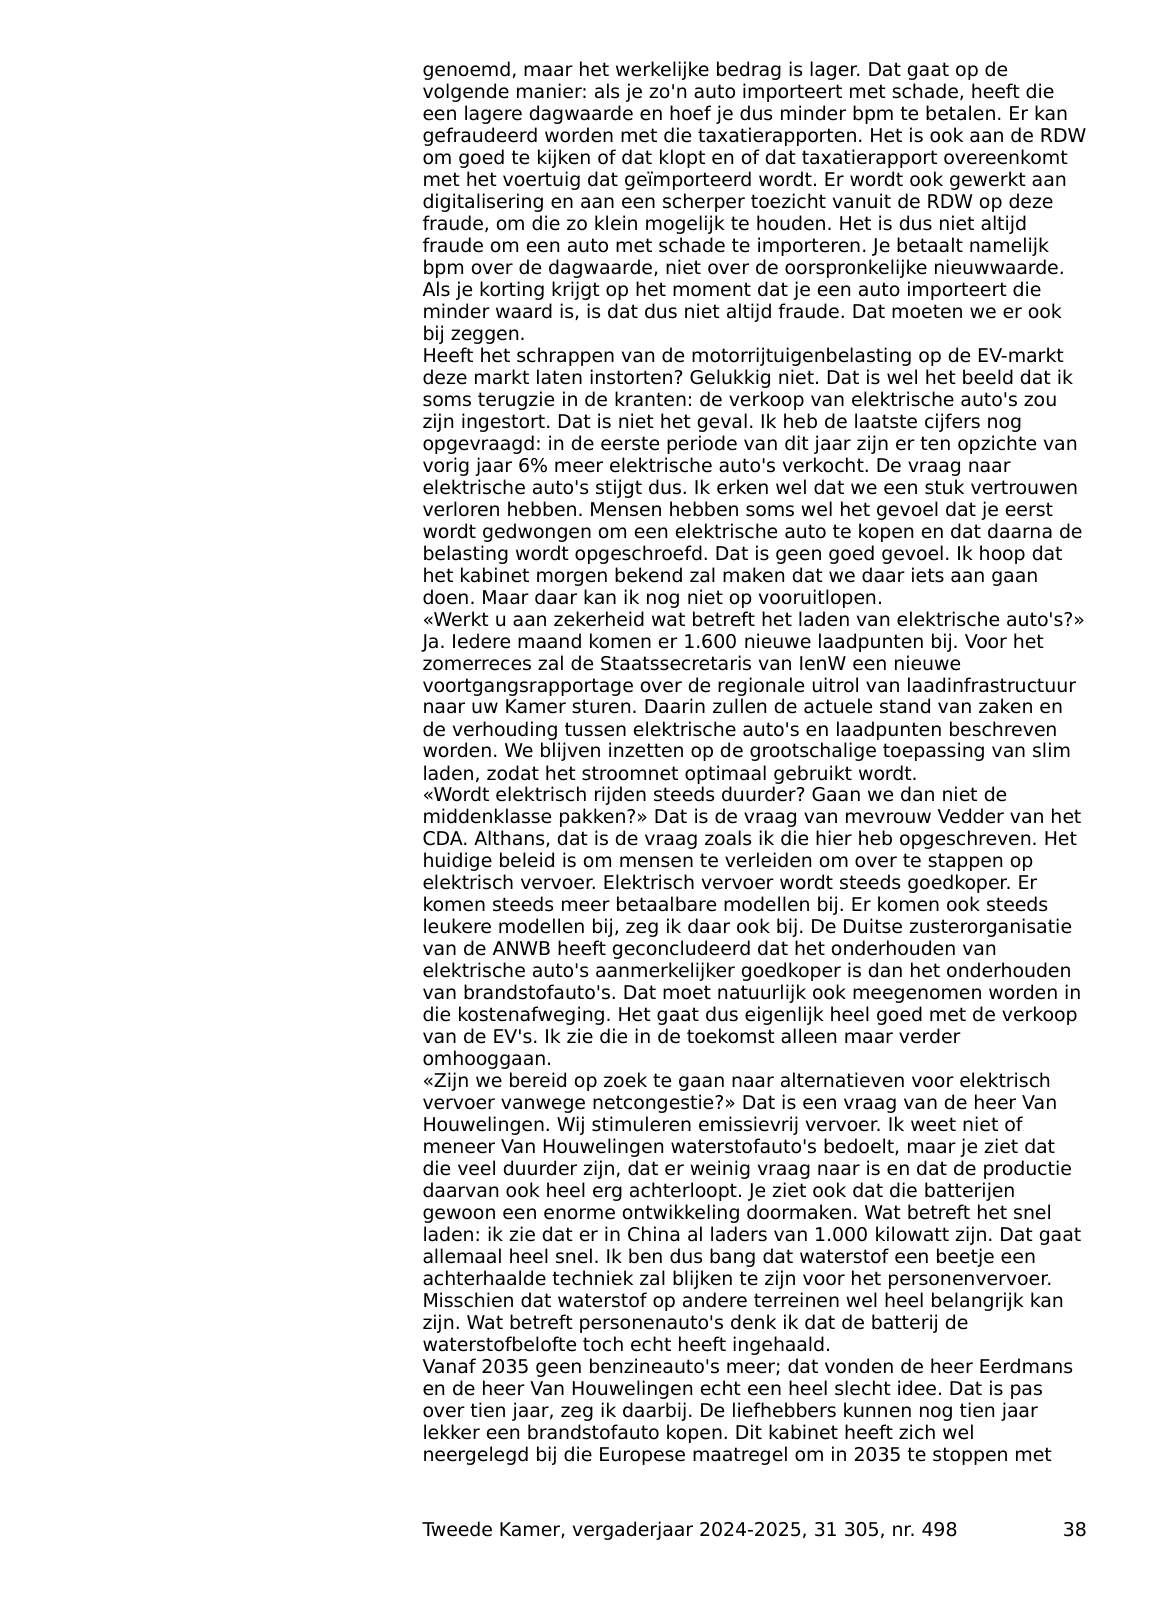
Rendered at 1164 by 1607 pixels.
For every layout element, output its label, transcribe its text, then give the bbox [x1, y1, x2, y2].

text Vanaf 2035 geen benzineauto's meer; dat vonden de heer Eerdmans en de heer Van Houwelingen echt een heel slecht idee. Dat is pas over tien jaar, zeg ik daarbij. De liefhebbers kunnen nog tien jaar lekker een brandstofauto kopen. Dit kabinet heeft zich wel neergelegd bij die Europese maatregel om in 2035 te stoppen met [422, 1356, 1087, 1466]
text «Wordt elektrisch rijden steeds duurder? Gaan we dan niet de middenklasse pakken?» Dat is de vraag van mevrouw Vedder van het CDA. Althans, dat is de vraag zoals ik die hier heb opgeschreven. Het huidige beleid is om mensen te verleiden om over te stappen op elektrisch vervoer. Elektrisch vervoer wordt steeds goedkoper. Er komen steeds meer betaalbare modellen bij. Er komen ook steeds leukere modellen bij, zeg ik daar ook bij. De Duitse zusterorganisatie van de ANWB heeft geconcludeerd dat het onderhouden van elektrische auto's aanmerkelijker goedkoper is dan het onderhouden van brandstofauto's. Dat moet natuurlijk ook meegenomen worden in die kostenafweging. Het gaat dus eigenlijk heel goed met de verkoop van de EV's. Ik zie die in de toekomst alleen maar verder omhooggaan. [422, 784, 1087, 1070]
text genoemd, maar het werkelijke bedrag is lager. Dat gaat op de volgende manier: als je zo'n auto importeert met schade, heeft die een lagere dagwaarde en hoef je dus minder bpm te betalen. Er kan gefraudeerd worden met die taxatierapporten. Het is ook aan de RDW om goed te kijken of dat klopt en of dat taxatierapport overeenkomt met het voertuig dat geïmporteerd wordt. Er wordt ook gewerkt aan digitalisering en aan een scherper toezicht vanuit de RDW op deze fraude, om die zo klein mogelijk te houden. Het is dus niet altijd fraude om een auto met schade te importeren. Je betaalt namelijk bpm over de dagwaarde, niet over de oorspronkelijke nieuwwaarde. Als je korting krijgt op het moment dat je een auto importeert die minder waard is, is dat dus niet altijd fraude. Dat moeten we er ook bij zeggen. [422, 59, 1087, 345]
text «Werkt u aan zekerheid wat betreft het laden van elektrische auto's?» Ja. Iedere maand komen er 1.600 nieuwe laadpunten bij. Voor het zomerreces zal de Staatssecretaris van IenW een nieuwe voortgangsrapportage over de regionale uitrol van laadinfrastructuur naar uw Kamer sturen. Daarin zullen de actuele stand van zaken en de verhouding tussen elektrische auto's en laadpunten beschreven worden. We blijven inzetten op de grootschalige toepassing van slim laden, zodat het stroomnet optimaal gebruikt wordt. [422, 608, 1087, 784]
text «Zijn we bereid op zoek te gaan naar alternatieven voor elektrisch vervoer vanwege netcongestie?» Dat is een vraag van de heer Van Houwelingen. Wij stimuleren emissievrij vervoer. Ik weet niet of meneer Van Houwelingen waterstofauto's bedoelt, maar je ziet dat die veel duurder zijn, dat er weinig vraag naar is en dat de productie daarvan ook heel erg achterloopt. Je ziet ook dat die batterijen gewoon een enorme ontwikkeling doormaken. Wat betreft het snel laden: ik zie dat er in China al laders van 1.000 kilowatt zijn. Dat gaat allemaal heel snel. Ik ben dus bang dat waterstof een beetje een achterhaalde techniek zal blijken te zijn voor het personenvervoer. Misschien dat waterstof op andere terreinen wel heel belangrijk kan zijn. Wat betreft personenauto's denk ik dat de batterij de waterstofbelofte toch echt heeft ingehaald. [422, 1070, 1087, 1356]
text Heeft het schrappen van de motorrijtuigenbelasting op de EV-markt deze markt laten instorten? Gelukkig niet. Dat is wel het beeld dat ik soms terugzie in de kranten: de verkoop van elektrische auto's zou zijn ingestort. Dat is niet het geval. Ik heb de laatste cijfers nog opgevraagd: in de eerste periode van dit jaar zijn er ten opzichte van vorig jaar 6% meer elektrische auto's verkocht. De vraag naar elektrische auto's stijgt dus. Ik erken wel dat we een stuk vertrouwen verloren hebben. Mensen hebben soms wel het gevoel dat je eerst wordt gedwongen om een elektrische auto te kopen en dat daarna de belasting wordt opgeschroefd. Dat is geen goed gevoel. Ik hoop dat het kabinet morgen bekend zal maken dat we daar iets aan gaan doen. Maar daar kan ik nog niet op vooruitlopen. [422, 345, 1087, 608]
